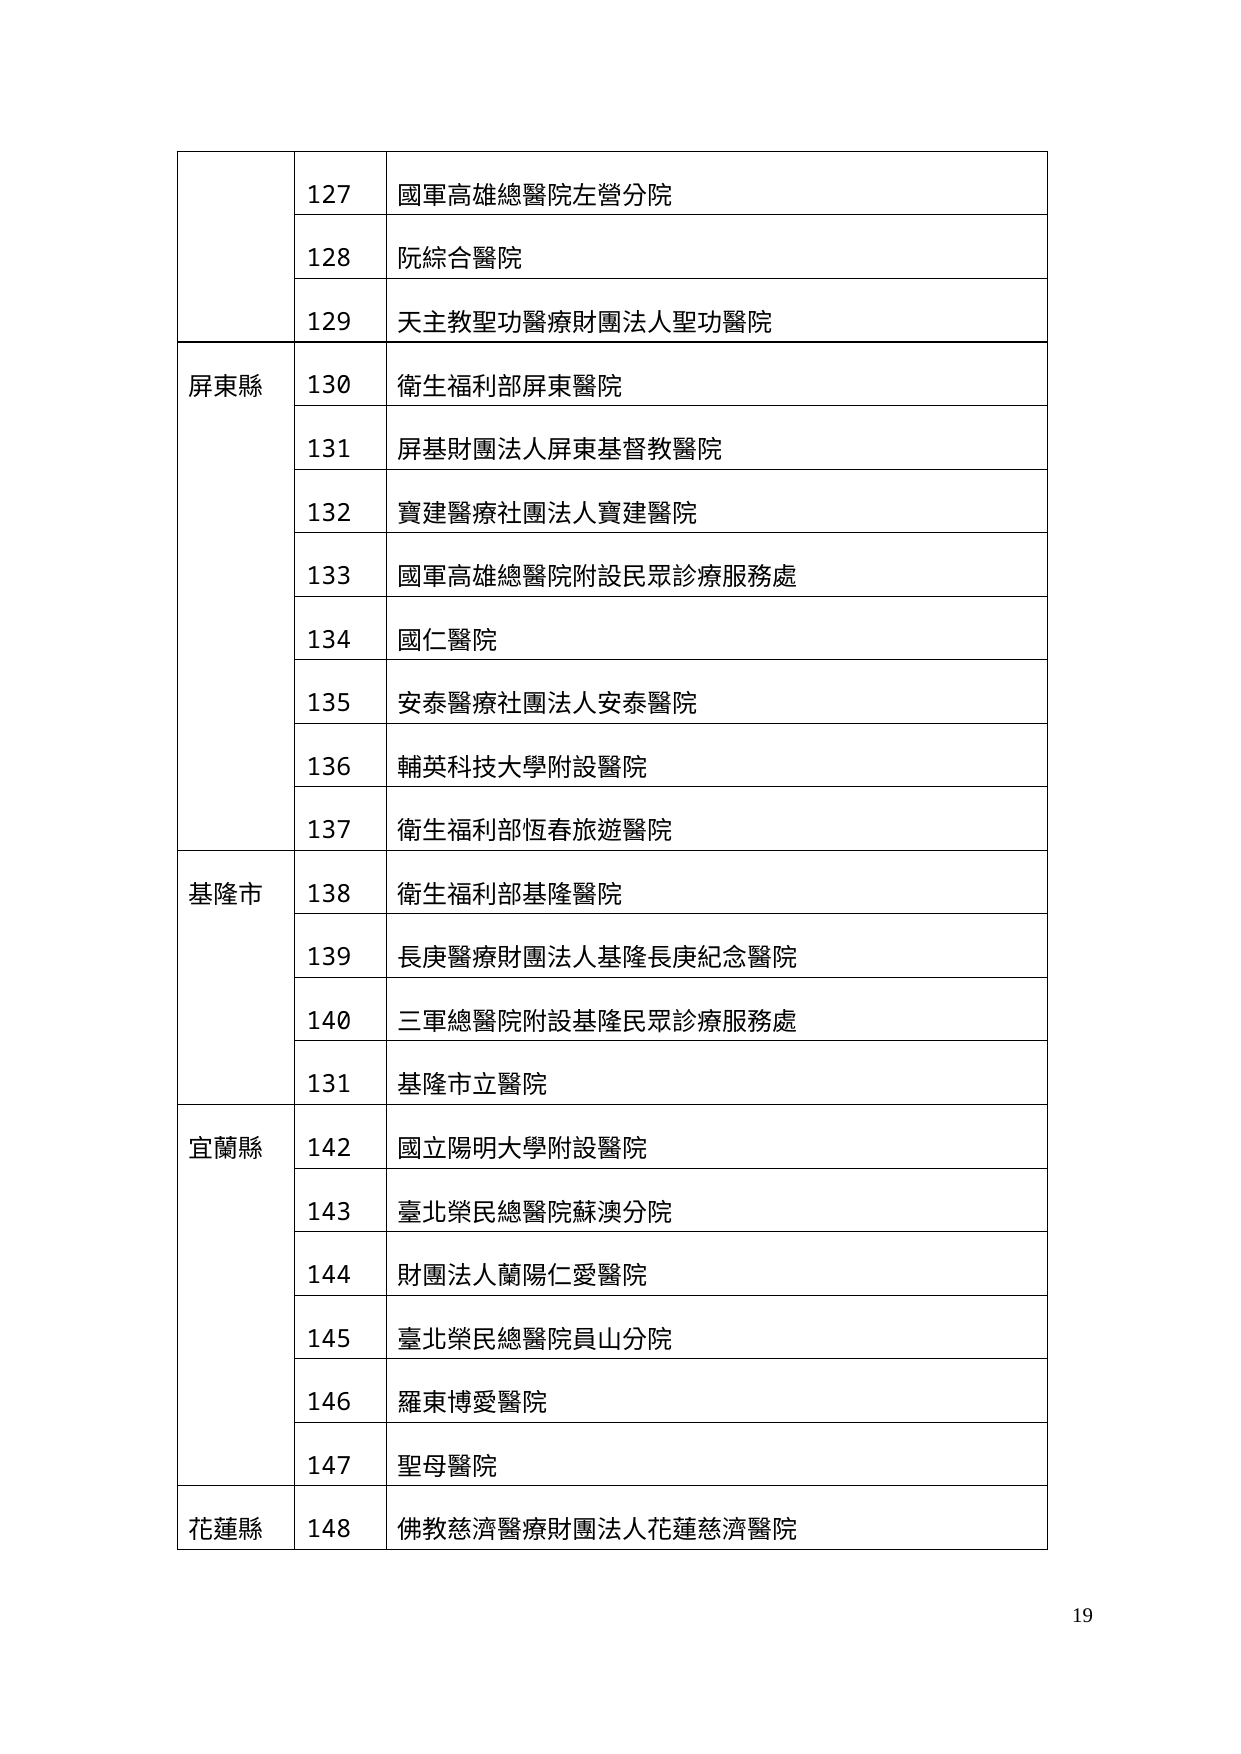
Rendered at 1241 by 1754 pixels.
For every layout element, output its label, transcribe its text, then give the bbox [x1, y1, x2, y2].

table_cell 133 [295, 533, 386, 596]
table_cell 佛教慈濟醫療財團法人花蓮慈濟醫院 [387, 1486, 1047, 1549]
table_cell 國軍高雄總醫院左營分院 [387, 152, 1047, 214]
table_cell 131 [295, 406, 386, 468]
table_cell 131 [295, 1041, 386, 1104]
table_cell 143 [295, 1169, 386, 1231]
table_cell 139 [295, 914, 386, 977]
table_cell 144 [295, 1232, 386, 1294]
table_cell 135 [295, 660, 386, 723]
table_cell 147 [295, 1423, 386, 1485]
table_cell 衛生福利部屏東醫院 [387, 343, 1047, 405]
table_cell 國軍高雄總醫院附設民眾診療服務處 [387, 533, 1047, 596]
table_cell 145 [295, 1296, 386, 1358]
table_cell 長庚醫療財團法人基隆長庚紀念醫院 [387, 914, 1047, 977]
table_cell 142 [295, 1105, 386, 1167]
table_cell 羅東博愛醫院 [387, 1359, 1047, 1422]
table_cell 臺北榮民總醫院蘇澳分院 [387, 1169, 1047, 1231]
table_cell 宜蘭縣 [178, 1105, 294, 1485]
table_cell 輔英科技大學附設醫院 [387, 724, 1047, 786]
table_cell 140 [295, 978, 386, 1040]
table_cell 137 [295, 787, 386, 850]
table_cell 132 [295, 470, 386, 532]
table_cell 國仁醫院 [387, 597, 1047, 659]
table_cell 屏基財團法人屏東基督教醫院 [387, 406, 1047, 468]
table_cell 屏東縣 [178, 343, 294, 850]
table_cell [178, 152, 294, 341]
table_cell 阮綜合醫院 [387, 215, 1047, 278]
table_cell 138 [295, 851, 386, 913]
table_cell 128 [295, 215, 386, 278]
table_cell 148 [295, 1486, 386, 1549]
table_cell 三軍總醫院附設基隆民眾診療服務處 [387, 978, 1047, 1040]
table_cell 136 [295, 724, 386, 786]
table_cell 寶建醫療社團法人寶建醫院 [387, 470, 1047, 532]
table_cell 129 [295, 279, 386, 341]
table_cell 衛生福利部恆春旅遊醫院 [387, 787, 1047, 850]
table_cell 安泰醫療社團法人安泰醫院 [387, 660, 1047, 723]
table_cell 財團法人蘭陽仁愛醫院 [387, 1232, 1047, 1294]
table_cell 134 [295, 597, 386, 659]
table_cell 146 [295, 1359, 386, 1422]
table_cell 天主教聖功醫療財團法人聖功醫院 [387, 279, 1047, 341]
table_cell 130 [295, 343, 386, 405]
table_cell 衛生福利部基隆醫院 [387, 851, 1047, 913]
table_cell 聖母醫院 [387, 1423, 1047, 1485]
table_cell 國立陽明大學附設醫院 [387, 1105, 1047, 1167]
table_cell 花蓮縣 [178, 1486, 294, 1549]
table_cell 基隆市立醫院 [387, 1041, 1047, 1104]
table_cell 127 [295, 152, 386, 214]
table_cell 基隆市 [178, 851, 294, 1104]
table_cell 臺北榮民總醫院員山分院 [387, 1296, 1047, 1358]
